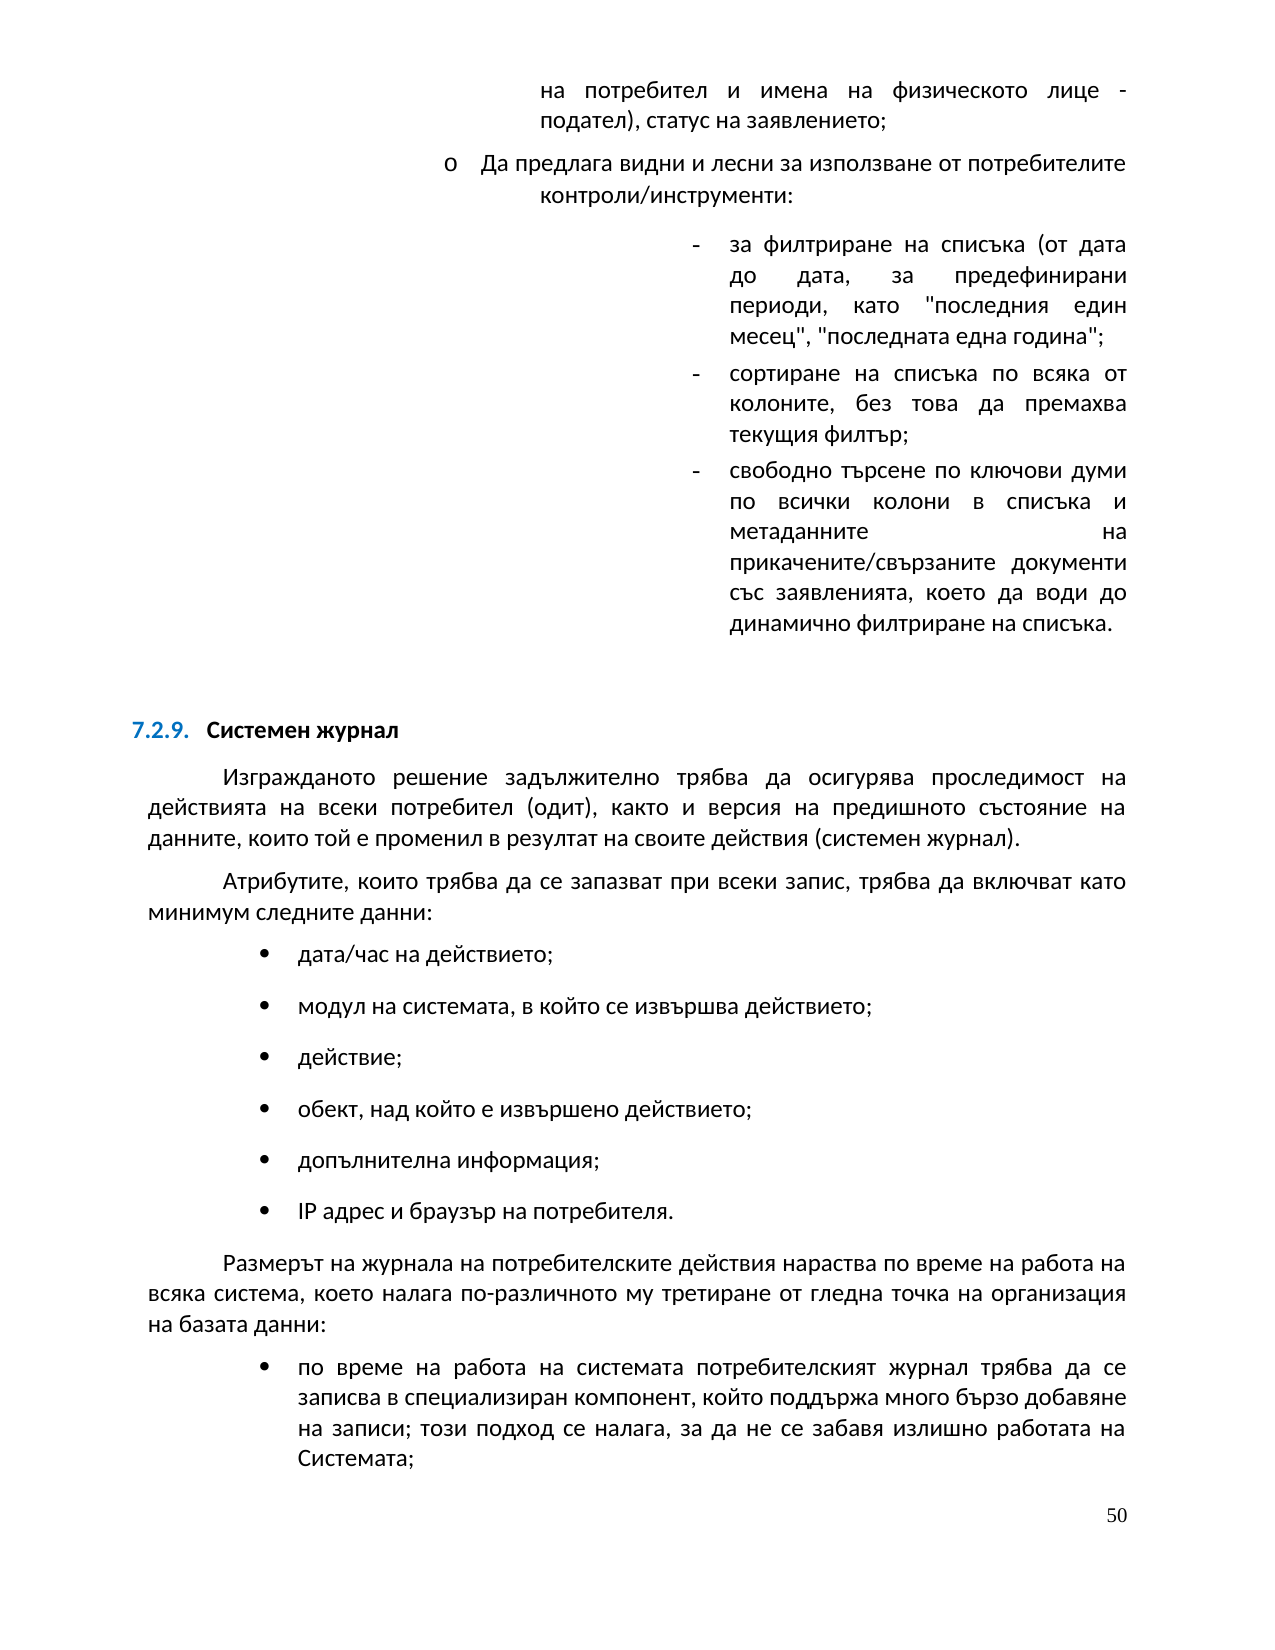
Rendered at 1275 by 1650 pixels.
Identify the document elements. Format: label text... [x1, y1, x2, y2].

text Размерът на журнала на потребителските действия нараства по време на работа на всяка система, което налага по-различното му третиране от гледна точка на организация на базата данни: [148, 1247, 1127, 1338]
list по време на работа на системата потребителският журнал трябва да се записва в специализиран компонент, който поддържа много бързо добавяне на записи; този подход се налага, за да не се забавя излишно работата на Системата; [260, 1351, 1127, 1473]
list действие; [260, 1041, 1127, 1072]
list IP адрес и браузър на потребителя. [260, 1195, 1127, 1226]
list Да предлага видни и лесни за използване от потребителите контроли/инструменти: [443, 147, 1127, 209]
list дата/час на действието; [260, 939, 1127, 969]
subtitle Системен журнал [132, 714, 1127, 744]
list сортиране на списъка по всяка от колоните, без това да премахва текущия филтър; [692, 357, 1127, 448]
list за филтриране на списъка (от дата до дата, за предефинирани периоди, като "последния един месец", "последната една година"; [692, 228, 1127, 350]
list обект, над който е извършено действието; [260, 1093, 1127, 1123]
list модул на системата, в който се извършва действието; [260, 990, 1127, 1021]
list свободно търсене по ключови думи по всички колони в списъка и метаданните на прикачените/свързаните документи със заявленията, което да води до динамично филтриране на списъка. [692, 454, 1127, 638]
list допълнителна информация; [260, 1144, 1127, 1174]
text Атрибутите, които трябва да се запазват при всеки запис, трябва да включват като минимум следните данни: [148, 865, 1127, 926]
list на потребител и имена на физическото лице - подател), статус на заявлението; [443, 74, 1127, 135]
text Изгражданото решение задължително трябва да осигурява проследимост на действията на всеки потребител (одит), както и версия на предишното състояние на данните, които той е променил в резултат на своите действия (системен журнал). [148, 761, 1127, 853]
